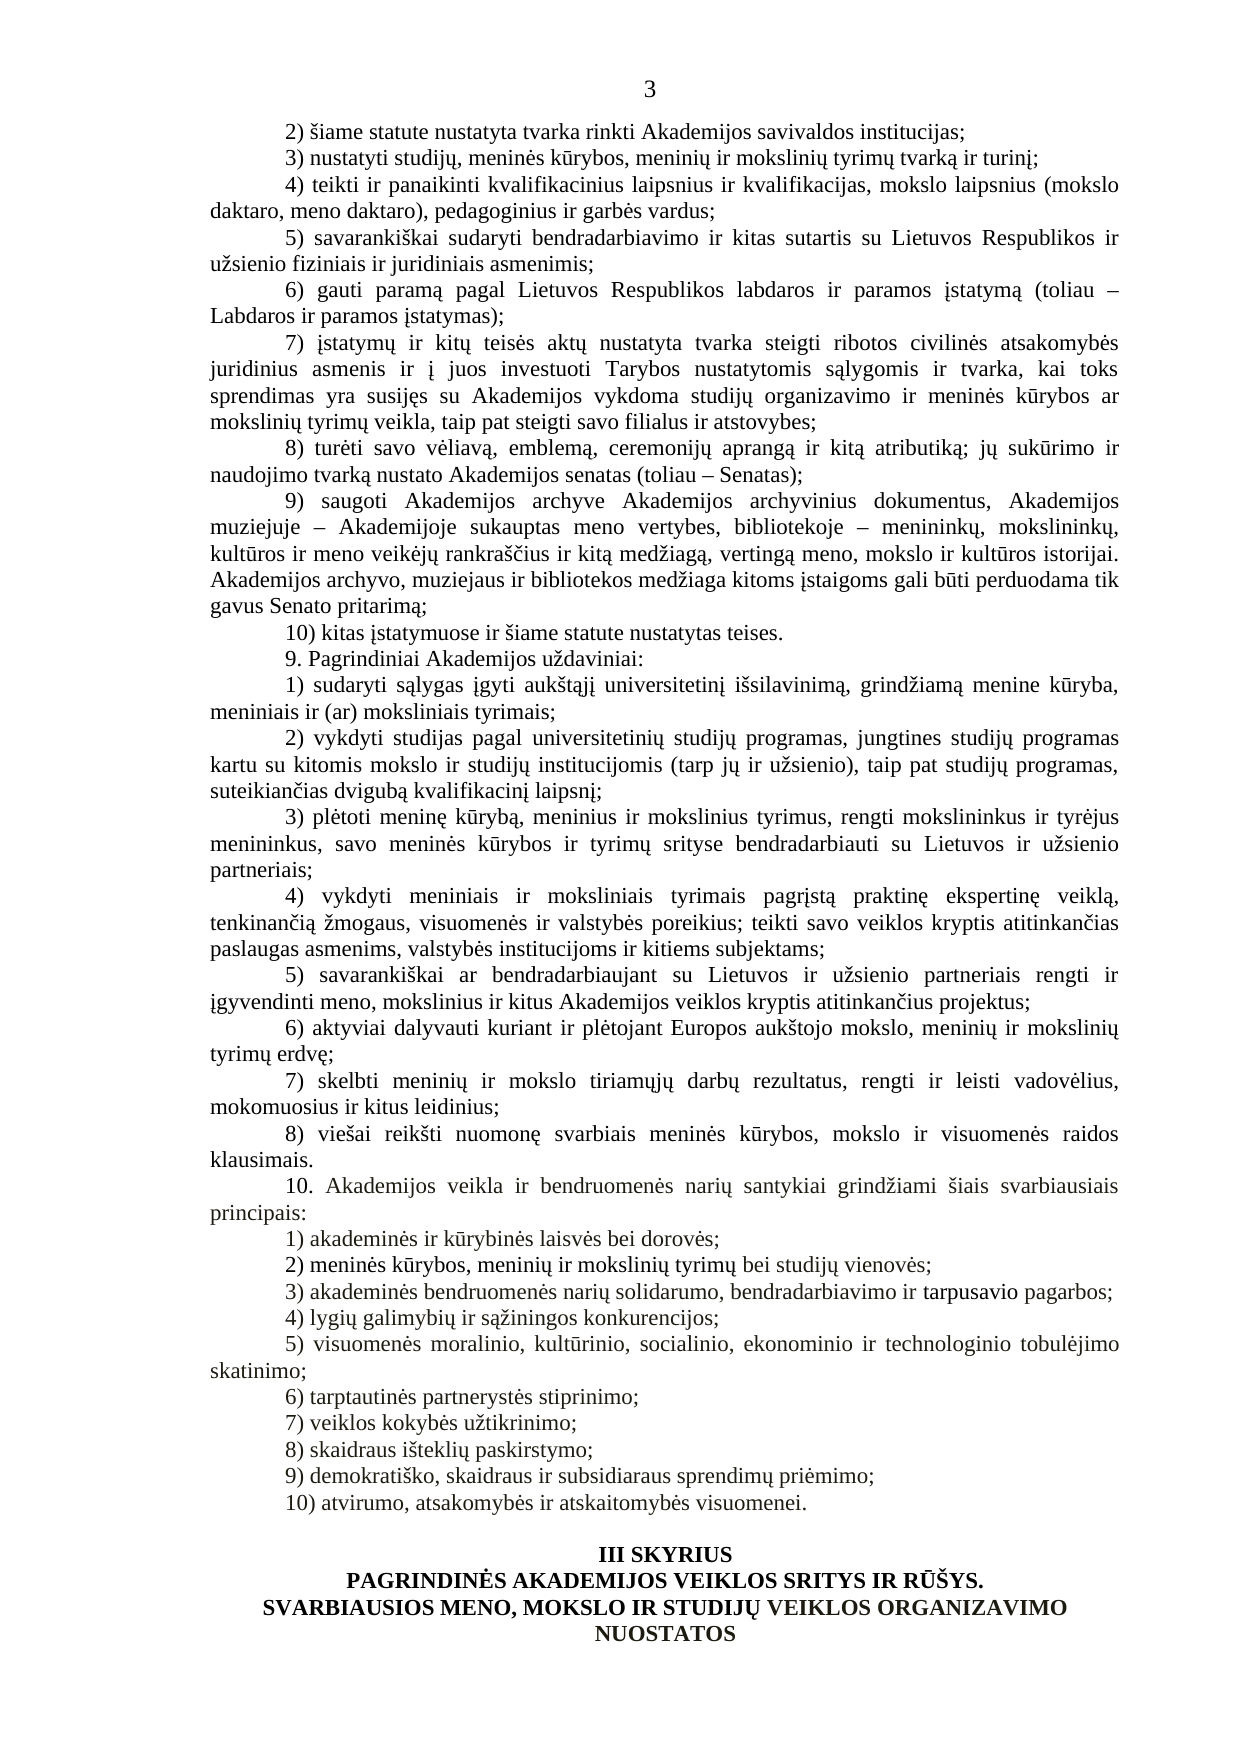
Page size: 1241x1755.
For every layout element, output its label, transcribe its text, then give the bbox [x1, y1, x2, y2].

text 10. Akademijos veikla ir bendruomenės narių santykiai grindžiami šiais svarbiausiais principais: [210, 1172, 1120, 1225]
text 7) įstatymų ir kitų teisės aktų nustatyta tvarka steigti ribotos civilinės atsakomybės juridinius asmenis ir į juos investuoti Tarybos nustatytomis sąlygomis ir tvarka, kai toks sprendimas yra susijęs su Akademijos vykdoma studijų organizavimo ir meninės kūrybos ar mokslinių tyrimų veikla, taip pat steigti savo filialus ir atstovybes; [210, 329, 1120, 434]
text 2) vykdyti studijas pagal universitetinių studijų programas, jungtines studijų programas kartu su kitomis mokslo ir studijų institucijomis (tarp jų ir užsienio), taip pat studijų programas, suteikiančias dvigubą kvalifikacinį laipsnį; [210, 724, 1120, 803]
text 1) akademinės ir kūrybinės laisvės bei dorovės; [210, 1225, 1120, 1251]
text 2) meninės kūrybos, meninių ir mokslinių tyrimų bei studijų vienovės; [210, 1251, 1120, 1278]
text 6) tarptautinės partnerystės stiprinimo; [210, 1383, 1120, 1409]
text 10) atvirumo, atsakomybės ir atskaitomybės visuomenei. [210, 1488, 1120, 1515]
text 9. Pagrindiniai Akademijos uždaviniai: [210, 645, 1120, 672]
text 4) teikti ir panaikinti kvalifikacinius laipsnius ir kvalifikacijas, mokslo laipsnius (mokslo daktaro, meno daktaro), pedagoginius ir garbės vardus; [210, 171, 1120, 223]
text 6) aktyviai dalyvauti kuriant ir plėtojant Europos aukštojo mokslo, meninių ir mokslinių tyrimų erdvę; [210, 1014, 1120, 1067]
text 9) saugoti Akademijos archyve Akademijos archyvinius dokumentus, Akademijos muziejuje – Akademijoje sukauptas meno vertybes, bibliotekoje – menininkų, mokslininkų, kultūros ir meno veikėjų rankraščius ir kitą medžiagą, vertingą meno, mokslo ir kultūros istorijai. Akademijos archyvo, muziejaus ir bibliotekos medžiaga kitoms įstaigoms gali būti perduodama tik gavus Senato pritarimą; [210, 487, 1120, 619]
text 3) nustatyti studijų, meninės kūrybos, meninių ir mokslinių tyrimų tvarką ir turinį; [210, 144, 1120, 171]
text 5) savarankiškai ar bendradarbiaujant su Lietuvos ir užsienio partneriais rengti ir įgyvendinti meno, mokslinius ir kitus Akademijos veiklos kryptis atitinkančius projektus; [210, 961, 1120, 1014]
text 4) lygių galimybių ir sąžiningos konkurencijos; [210, 1304, 1120, 1330]
text 8) turėti savo vėliavą, emblemą, ceremonijų aprangą ir kitą atributiką; jų sukūrimo ir naudojimo tvarką nustato Akademijos senatas (toliau – Senatas); [210, 434, 1120, 487]
text 3) plėtoti meninę kūrybą, meninius ir mokslinius tyrimus, rengti mokslininkus ir tyrėjus menininkus, savo meninės kūrybos ir tyrimų srityse bendradarbiauti su Lietuvos ir užsienio partneriais; [210, 803, 1120, 882]
text 8) skaidraus išteklių paskirstymo; [210, 1436, 1120, 1462]
text 7) veiklos kokybės užtikrinimo; [210, 1409, 1120, 1436]
text 8) viešai reikšti nuomonę svarbiais meninės kūrybos, mokslo ir visuomenės raidos klausimais. [210, 1119, 1120, 1172]
text 2) šiame statute nustatyta tvarka rinkti Akademijos savivaldos institucijas; [210, 118, 1120, 144]
text 7) skelbti meninių ir mokslo tiriamųjų darbų rezultatus, rengti ir leisti vadovėlius, mokomuosius ir kitus leidinius; [210, 1067, 1120, 1119]
text 5) visuomenės moralinio, kultūrinio, socialinio, ekonominio ir technologinio tobulėjimo skatinimo; [210, 1330, 1120, 1383]
text SVARBIAUSIOS MENO, MOKSLO IR STUDIJŲ VEIKLOS ORGANIZAVIMO NUOSTATOS [210, 1594, 1120, 1647]
text 4) vykdyti meniniais ir moksliniais tyrimais pagrįstą praktinę ekspertinę veiklą, tenkinančią žmogaus, visuomenės ir valstybės poreikius; teikti savo veiklos kryptis atitinkančias paslaugas asmenims, valstybės institucijoms ir kitiems subjektams; [210, 882, 1120, 961]
text PAGRINDINĖS AKADEMIJOS VEIKLOS SRITYS IR RŪŠYS. [210, 1568, 1120, 1594]
text 5) savarankiškai sudaryti bendradarbiavimo ir kitas sutartis su Lietuvos Respublikos ir užsienio fiziniais ir juridiniais asmenimis; [210, 223, 1120, 276]
text III SKYRIUS [210, 1541, 1120, 1568]
text 10) kitas įstatymuose ir šiame statute nustatytas teises. [210, 619, 1120, 645]
text 3) akademinės bendruomenės narių solidarumo, bendradarbiavimo ir tarpusavio pagarbos; [210, 1278, 1120, 1304]
text 1) sudaryti sąlygas įgyti aukštąjį universitetinį išsilavinimą, grindžiamą menine kūryba, meniniais ir (ar) moksliniais tyrimais; [210, 672, 1120, 724]
text 9) demokratiško, skaidraus ir subsidiaraus sprendimų priėmimo; [210, 1462, 1120, 1488]
text 6) gauti paramą pagal Lietuvos Respublikos labdaros ir paramos įstatymą (toliau – Labdaros ir paramos įstatymas); [210, 276, 1120, 329]
